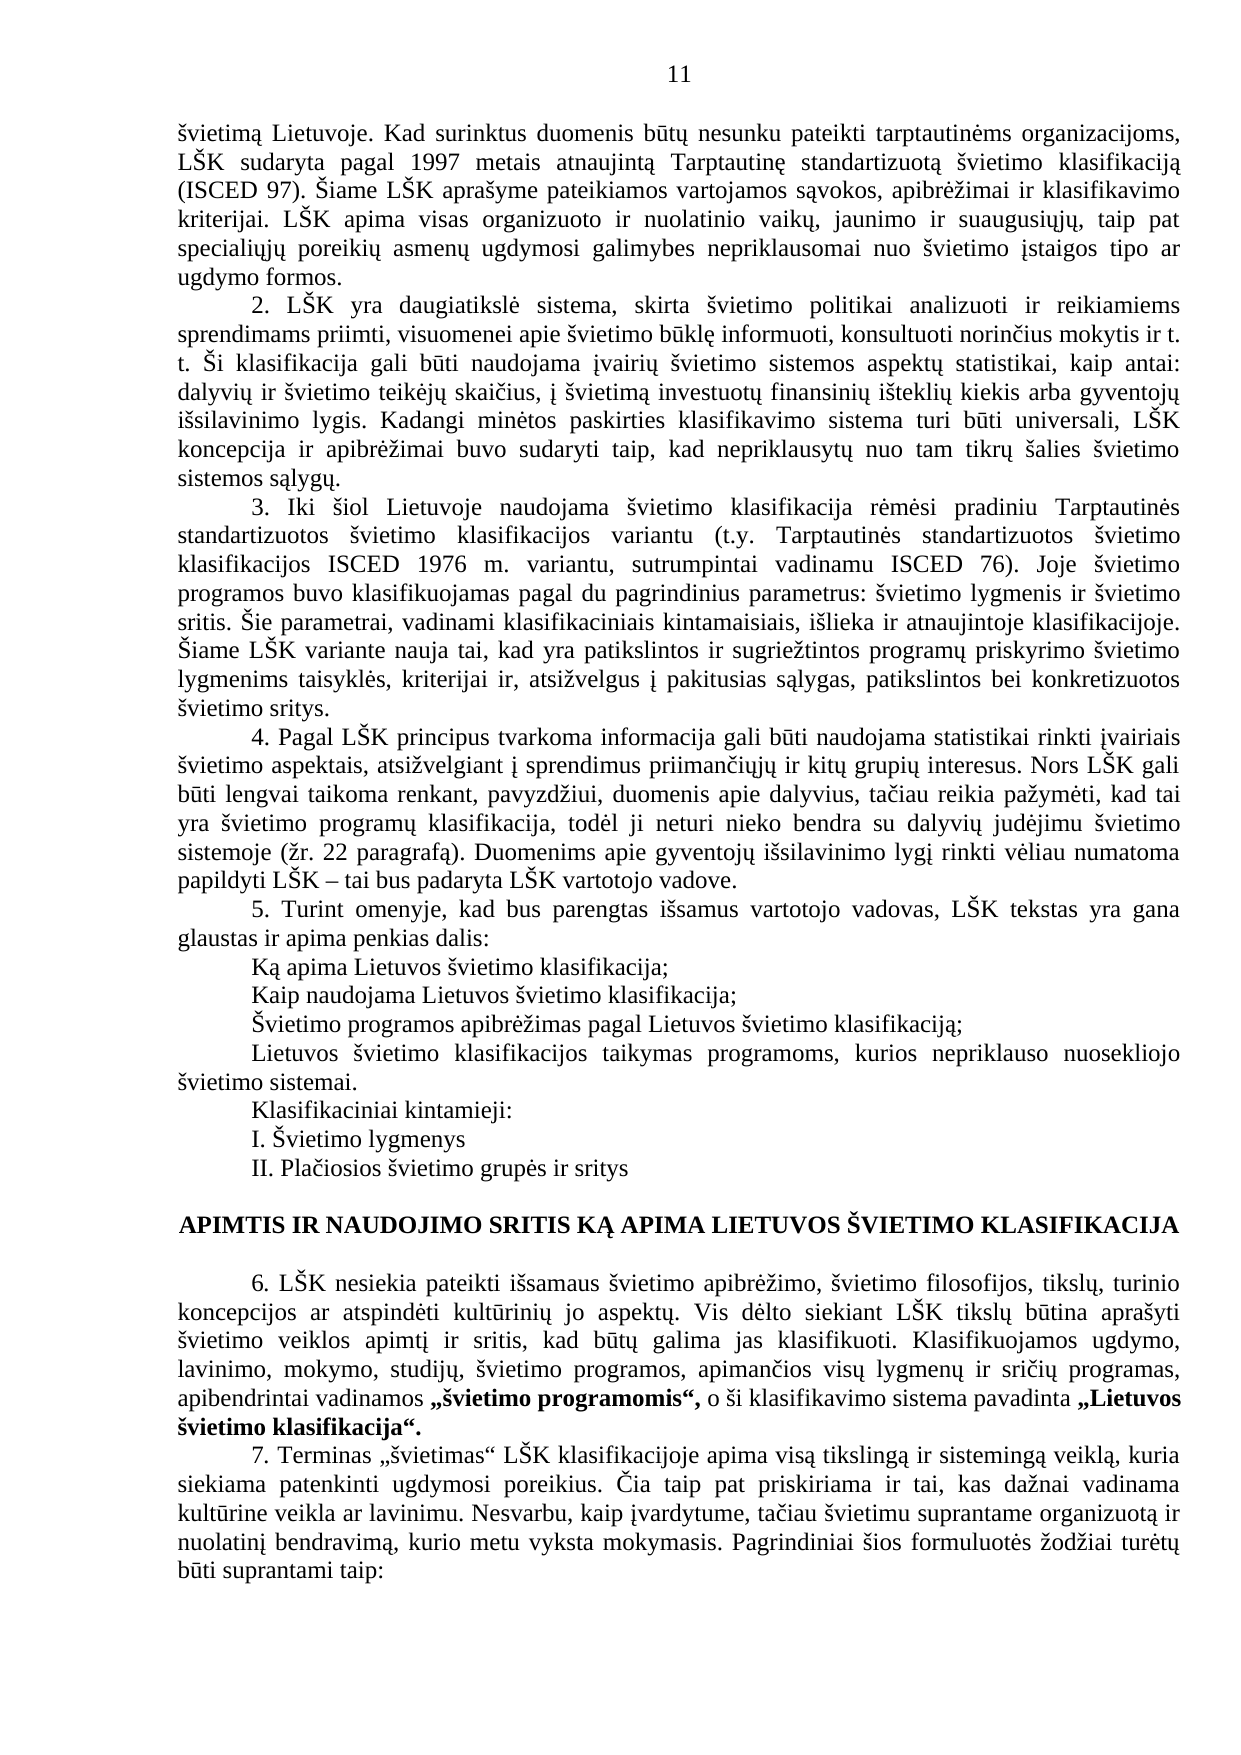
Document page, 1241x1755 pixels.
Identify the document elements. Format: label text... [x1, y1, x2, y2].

text Klasifikaciniai kintamieji: [177, 1096, 1181, 1124]
text Ką apima Lietuvos švietimo klasifikacija; [177, 952, 1181, 981]
text APIMTIS IR NAUDOJIMO SRITIS KĄ APIMA LIETUVOS ŠVIETIMO KLASIFIKACIJA [177, 1211, 1181, 1239]
text 4. Pagal LŠK principus tvarkoma informacija gali būti naudojama statistikai rinkti įvairiais švietimo aspektais, atsižvelgiant į sprendimus priimančiųjų ir kitų grupių interesus. Nors LŠK gali būti lengvai taikoma renkant, pavyzdžiui, duomenis apie dalyvius, tačiau reikia pažymėti, kad tai yra švietimo programų klasifikacija, todėl ji neturi nieko bendra su dalyvių judėjimu švietimo sistemoje (žr. 22 paragrafą). Duomenims apie gyventojų išsilavinimo lygį rinkti vėliau numatoma papildyti LŠK – tai bus padaryta LŠK vartotojo vadove. [177, 722, 1181, 894]
text 2. LŠK yra daugiatikslė sistema, skirta švietimo politikai analizuoti ir reikiamiems sprendimams priimti, visuomenei apie švietimo būklę informuoti, konsultuoti norinčius mokytis ir t. t. Ši klasifikacija gali būti naudojama įvairių švietimo sistemos aspektų statistikai, kaip antai: dalyvių ir švietimo teikėjų skaičius, į švietimą investuotų finansinių išteklių kiekis arba gyventojų išsilavinimo lygis. Kadangi minėtos paskirties klasifikavimo sistema turi būti universali, LŠK koncepcija ir apibrėžimai buvo sudaryti taip, kad nepriklausytų nuo tam tikrų šalies švietimo sistemos sąlygų. [177, 291, 1181, 492]
text I. Švietimo lygmenys [177, 1124, 1181, 1153]
text Lietuvos švietimo klasifikacijos taikymas programoms, kurios nepriklauso nuosekliojo švietimo sistemai. [177, 1038, 1181, 1096]
text 5. Turint omenyje, kad bus parengtas išsamus vartotojo vadovas, LŠK tekstas yra gana glaustas ir apima penkias dalis: [177, 894, 1181, 952]
text 7. Terminas „švietimas“ LŠK klasifikacijoje apima visą tikslingą ir sistemingą veiklą, kuria siekiama patenkinti ugdymosi poreikius. Čia taip pat priskiriama ir tai, kas dažnai vadinama kultūrine veikla ar lavinimu. Nesvarbu, kaip įvardytume, tačiau švietimu suprantame organizuotą ir nuolatinį bendravimą, kurio metu vyksta mokymasis. Pagrindiniai šios formuluotės žodžiai turėtų būti suprantami taip: [177, 1441, 1181, 1584]
text Švietimo programos apibrėžimas pagal Lietuvos švietimo klasifikaciją; [177, 1009, 1181, 1038]
text II. Plačiosios švietimo grupės ir sritys [177, 1153, 1181, 1182]
text Kaip naudojama Lietuvos švietimo klasifikacija; [177, 981, 1181, 1009]
text 6. LŠK nesiekia pateikti išsamaus švietimo apibrėžimo, švietimo filosofijos, tikslų, turinio koncepcijos ar atspindėti kultūrinių jo aspektų. Vis dėlto siekiant LŠK tikslų būtina aprašyti švietimo veiklos apimtį ir sritis, kad būtų galima jas klasifikuoti. Klasifikuojamos ugdymo, lavinimo, mokymo, studijų, švietimo programos, apimančios visų lygmenų ir sričių programas, apibendrintai vadinamos „švietimo programomis“, o ši klasifikavimo sistema pavadinta „Lietuvos švietimo klasifikacija“. [177, 1268, 1181, 1441]
text švietimą Lietuvoje. Kad surinktus duomenis būtų nesunku pateikti tarptautinėms organizacijoms, LŠK sudaryta pagal 1997 metais atnaujintą Tarptautinę standartizuotą švietimo klasifikaciją (ISCED 97). Šiame LŠK aprašyme pateikiamos vartojamos sąvokos, apibrėžimai ir klasifikavimo kriterijai. LŠK apima visas organizuoto ir nuolatinio vaikų, jaunimo ir suaugusiųjų, taip pat specialiųjų poreikių asmenų ugdymosi galimybes nepriklausomai nuo švietimo įstaigos tipo ar ugdymo formos. [177, 118, 1181, 291]
text 3. Iki šiol Lietuvoje naudojama švietimo klasifikacija rėmėsi pradiniu Tarptautinės standartizuotos švietimo klasifikacijos variantu (t.y. Tarptautinės standartizuotos švietimo klasifikacijos ISCED 1976 m. variantu, sutrumpintai vadinamu ISCED 76). Joje švietimo programos buvo klasifikuojamas pagal du pagrindinius parametrus: švietimo lygmenis ir švietimo sritis. Šie parametrai, vadinami klasifikaciniais kintamaisiais, išlieka ir atnaujintoje klasifikacijoje. Šiame LŠK variante nauja tai, kad yra patikslintos ir sugriežtintos programų priskyrimo švietimo lygmenims taisyklės, kriterijai ir, atsižvelgus į pakitusias sąlygas, patikslintos bei konkretizuotos švietimo sritys. [177, 492, 1181, 722]
